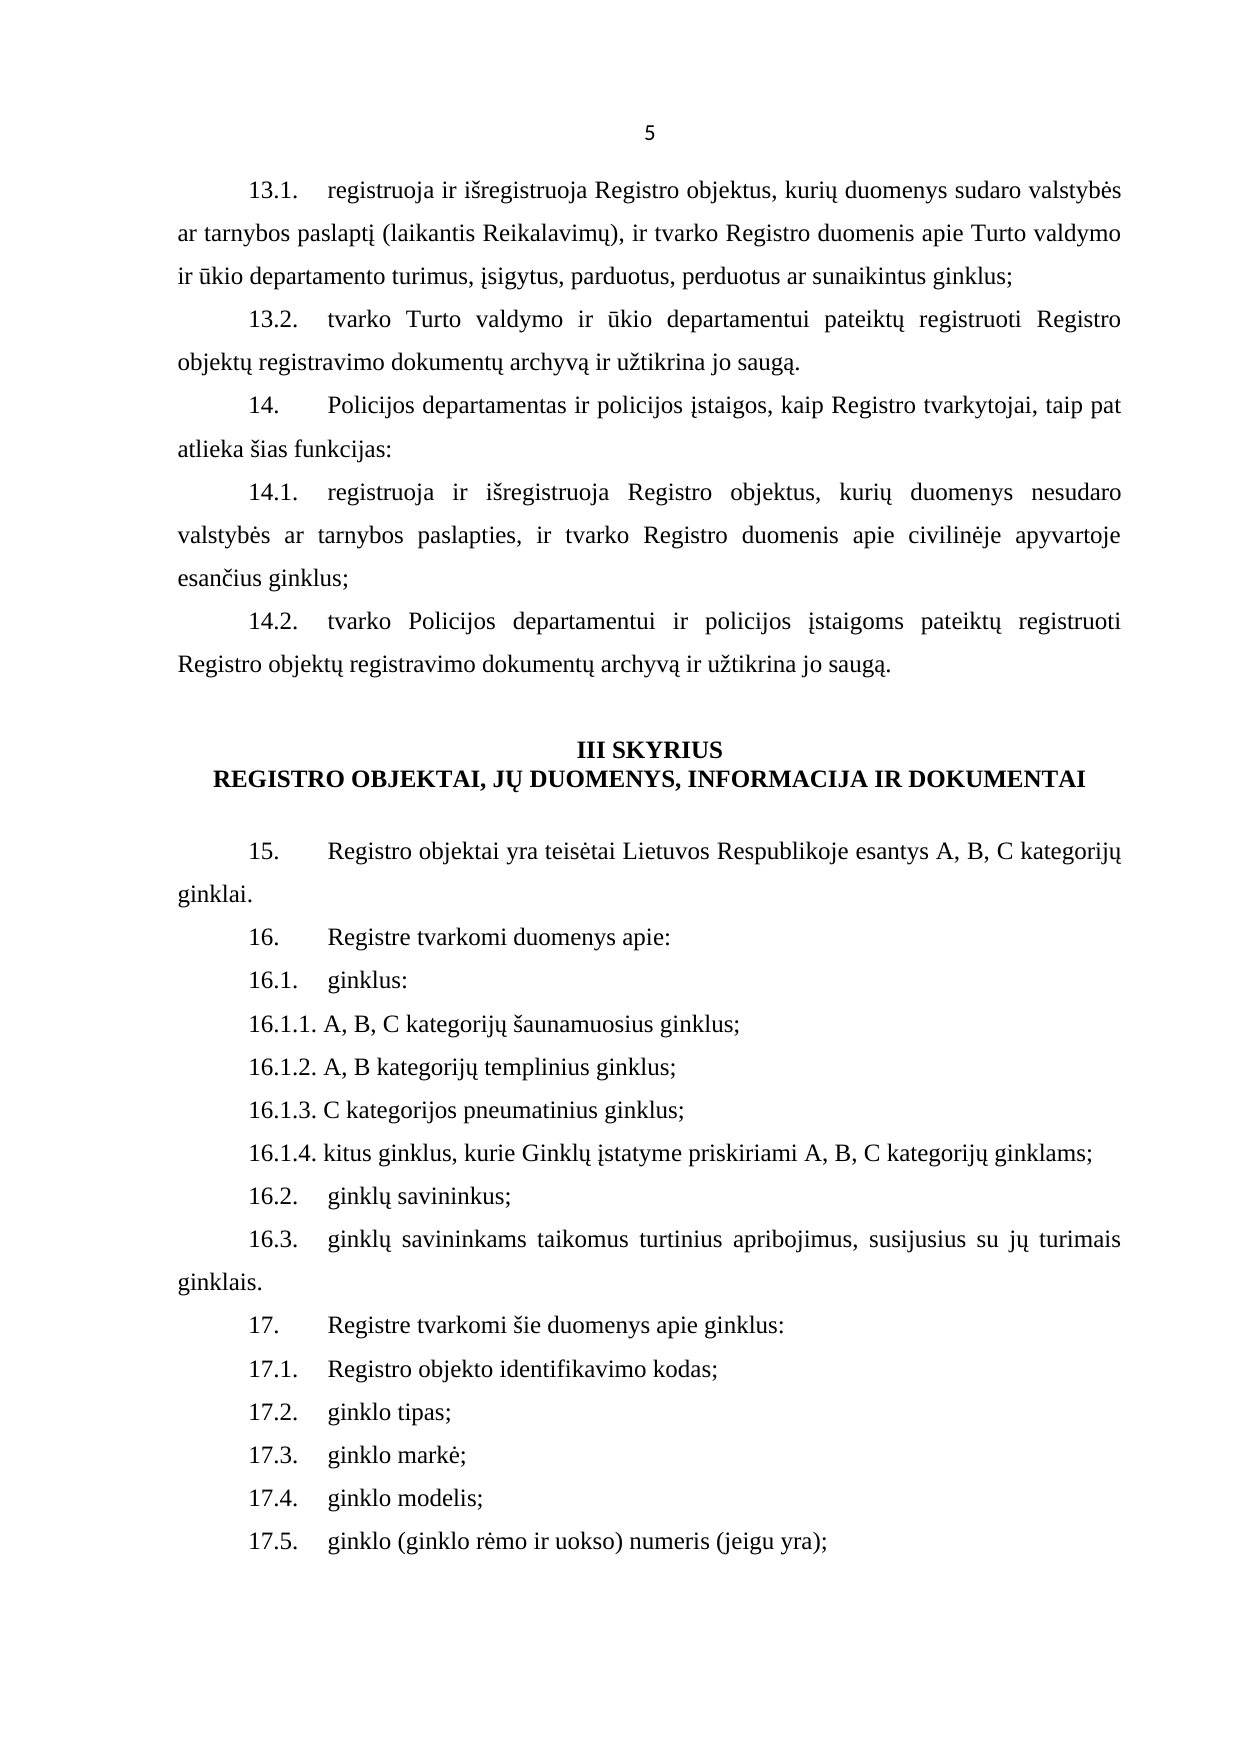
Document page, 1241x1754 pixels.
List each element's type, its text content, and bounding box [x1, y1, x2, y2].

text 17.1. Registro objekto identifikavimo kodas; [177, 1354, 1122, 1382]
text 13.1. registruoja ir išregistruoja Registro objektus, kurių duomenys sudaro valstybės ar tarnybos paslaptį (laikantis Reikalavimų), ir tvarko Registro duomenis apie Turto valdymo ir ūkio departamento turimus, įsigytus, parduotus, perduotus ar sunaikintus ginklus; [177, 175, 1122, 290]
text 17.5. ginklo (ginklo rėmo ir uokso) numeris (jeigu yra); [177, 1526, 1122, 1555]
text 16.3. ginklų savininkams taikomus turtinius apribojimus, susijusius su jų turimais ginklais. [177, 1224, 1122, 1296]
text 14.1. registruoja ir išregistruoja Registro objektus, kurių duomenys nesudaro valstybės ar tarnybos paslapties, ir tvarko Registro duomenis apie civilinėje apyvartoje esančius ginklus; [177, 477, 1122, 592]
text 15. Registro objektai yra teisėtai Lietuvos Respublikoje esantys A, B, C kategorijų ginklai. [177, 836, 1122, 908]
text 16.1.3. C kategorijos pneumatinius ginklus; [177, 1095, 1122, 1124]
text III SKYRIUS [177, 736, 1122, 764]
text REGISTRO OBJEKTAI, JŲ DUOMENYS, INFORMACIJA IR DOKUMENTAI [177, 764, 1122, 793]
text 16.1.2. A, B kategorijų templinius ginklus; [177, 1052, 1122, 1081]
text 16.2. ginklų savininkus; [177, 1181, 1122, 1210]
text 14.2. tvarko Policijos departamentui ir policijos įstaigoms pateiktų registruoti Registro objektų registravimo dokumentų archyvą ir užtikrina jo saugą. [177, 606, 1122, 678]
text 17.3. ginklo markė; [177, 1440, 1122, 1469]
text 16. Registre tvarkomi duomenys apie: [177, 922, 1122, 951]
text 17.2. ginklo tipas; [177, 1397, 1122, 1426]
text 14. Policijos departamentas ir policijos įstaigos, kaip Registro tvarkytojai, taip pat atlieka šias funkcijas: [177, 391, 1122, 462]
text 16.1.1. A, B, C kategorijų šaunamuosius ginklus; [177, 1009, 1122, 1037]
text 16.1. ginklus: [177, 966, 1122, 994]
text 13.2. tvarko Turto valdymo ir ūkio departamentui pateiktų registruoti Registro objektų registravimo dokumentų archyvą ir užtikrina jo saugą. [177, 304, 1122, 376]
text 17. Registre tvarkomi šie duomenys apie ginklus: [177, 1311, 1122, 1339]
text 17.4. ginklo modelis; [177, 1483, 1122, 1512]
text 16.1.4. kitus ginklus, kurie Ginklų įstatyme priskiriami A, B, C kategorijų ginklams; [177, 1138, 1122, 1167]
